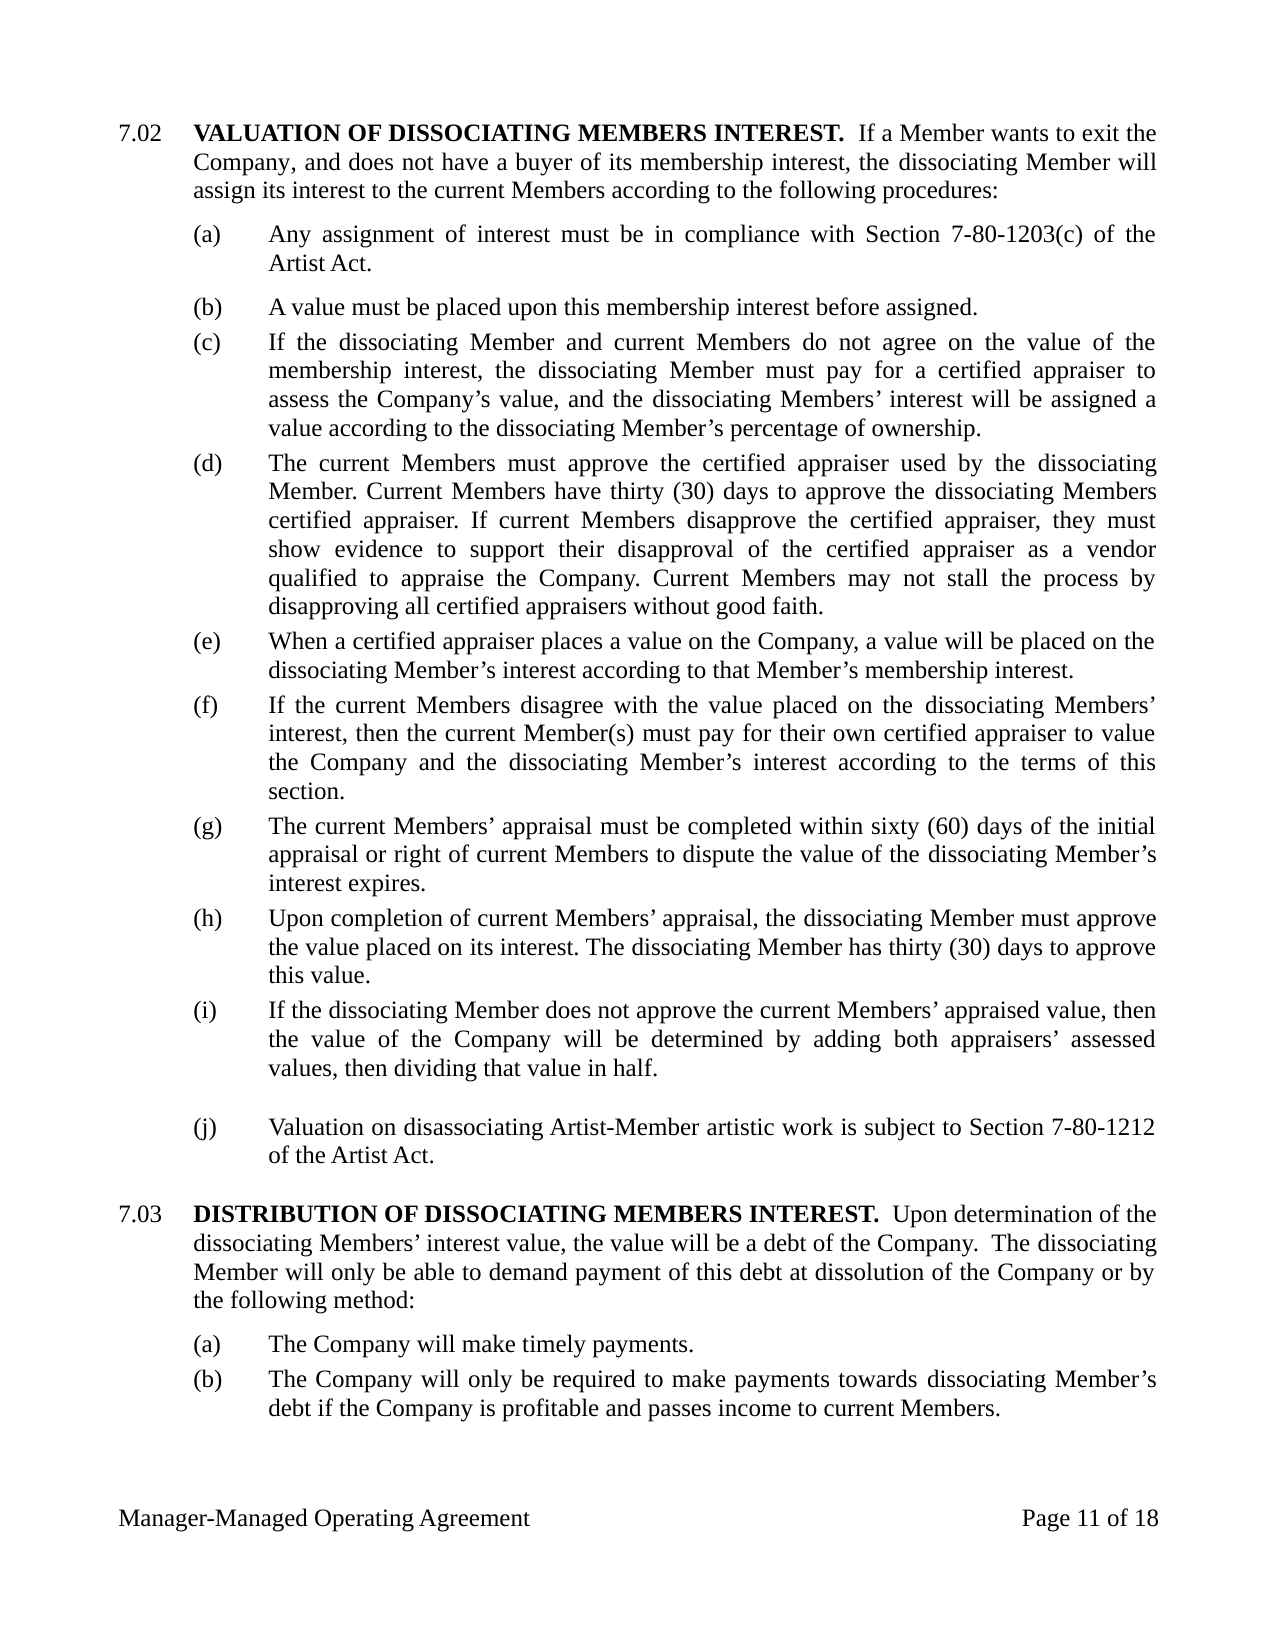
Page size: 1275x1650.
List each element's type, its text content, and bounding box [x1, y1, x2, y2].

list If the dissociating Member and current Members do not agree on the value of the membership interest, the dissociating Member must pay for a certified appraiser to assess the Company’s value, and the dissociating Members’ interest will be assigned a value according to the dissociating Member’s percentage of ownership. [193, 327, 1157, 442]
list The Company will make timely payments. [193, 1329, 1157, 1358]
list When a certified appraiser places a value on the Company, a value will be placed on the dissociating Member’s interest according to that Member’s membership interest. [193, 626, 1157, 684]
list DISTRIBUTION OF DISSOCIATING MEMBERS INTEREST. Upon determination of the dissociating Members’ interest value, the value will be a debt of the Company. The dissociating Member will only be able to demand payment of this debt at dissolution of the Company or by the following method: [118, 1199, 1157, 1314]
list If the dissociating Member does not approve the current Members’ appraised value, then the value of the Company will be determined by adding both appraisers’ assessed values, then dividing that value in half. [193, 995, 1157, 1082]
list The current Members’ appraisal must be completed within sixty (60) days of the initial appraisal or right of current Members to dispute the value of the dissociating Member’s interest expires. [193, 811, 1157, 897]
list The Company will only be required to make payments towards dissociating Member’s debt if the Company is profitable and passes income to current Members. [193, 1364, 1157, 1421]
list VALUATION OF DISSOCIATING MEMBERS INTEREST. If a Member wants to exit the Company, and does not have a buyer of its membership interest, the dissociating Member will assign its interest to the current Members according to the following procedures: [118, 118, 1157, 204]
list A value must be placed upon this membership interest before assigned. [193, 292, 1157, 321]
list If the current Members disagree with the value placed on the dissociating Members’ interest, then the current Member(s) must pay for their own certified appraiser to value the Company and the dissociating Member’s interest according to the terms of this section. [193, 690, 1157, 805]
list Valuation on disassociating Artist-Member artistic work is subject to Section 7-80-1212 of the Artist Act. [193, 1112, 1157, 1169]
list Any assignment of interest must be in compliance with Section 7-80-1203(c) of the Artist Act. [193, 219, 1157, 277]
list The current Members must approve the certified appraiser used by the dissociating Member. Current Members have thirty (30) days to approve the dissociating Members certified appraiser. If current Members disapprove the certified appraiser, they must show evidence to support their disapproval of the certified appraiser as a vendor qualified to appraise the Company. Current Members may not stall the process by disapproving all certified appraisers without good faith. [193, 448, 1157, 620]
list Upon completion of current Members’ appraisal, the dissociating Member must approve the value placed on its interest. The dissociating Member has thirty (30) days to approve this value. [193, 903, 1157, 989]
